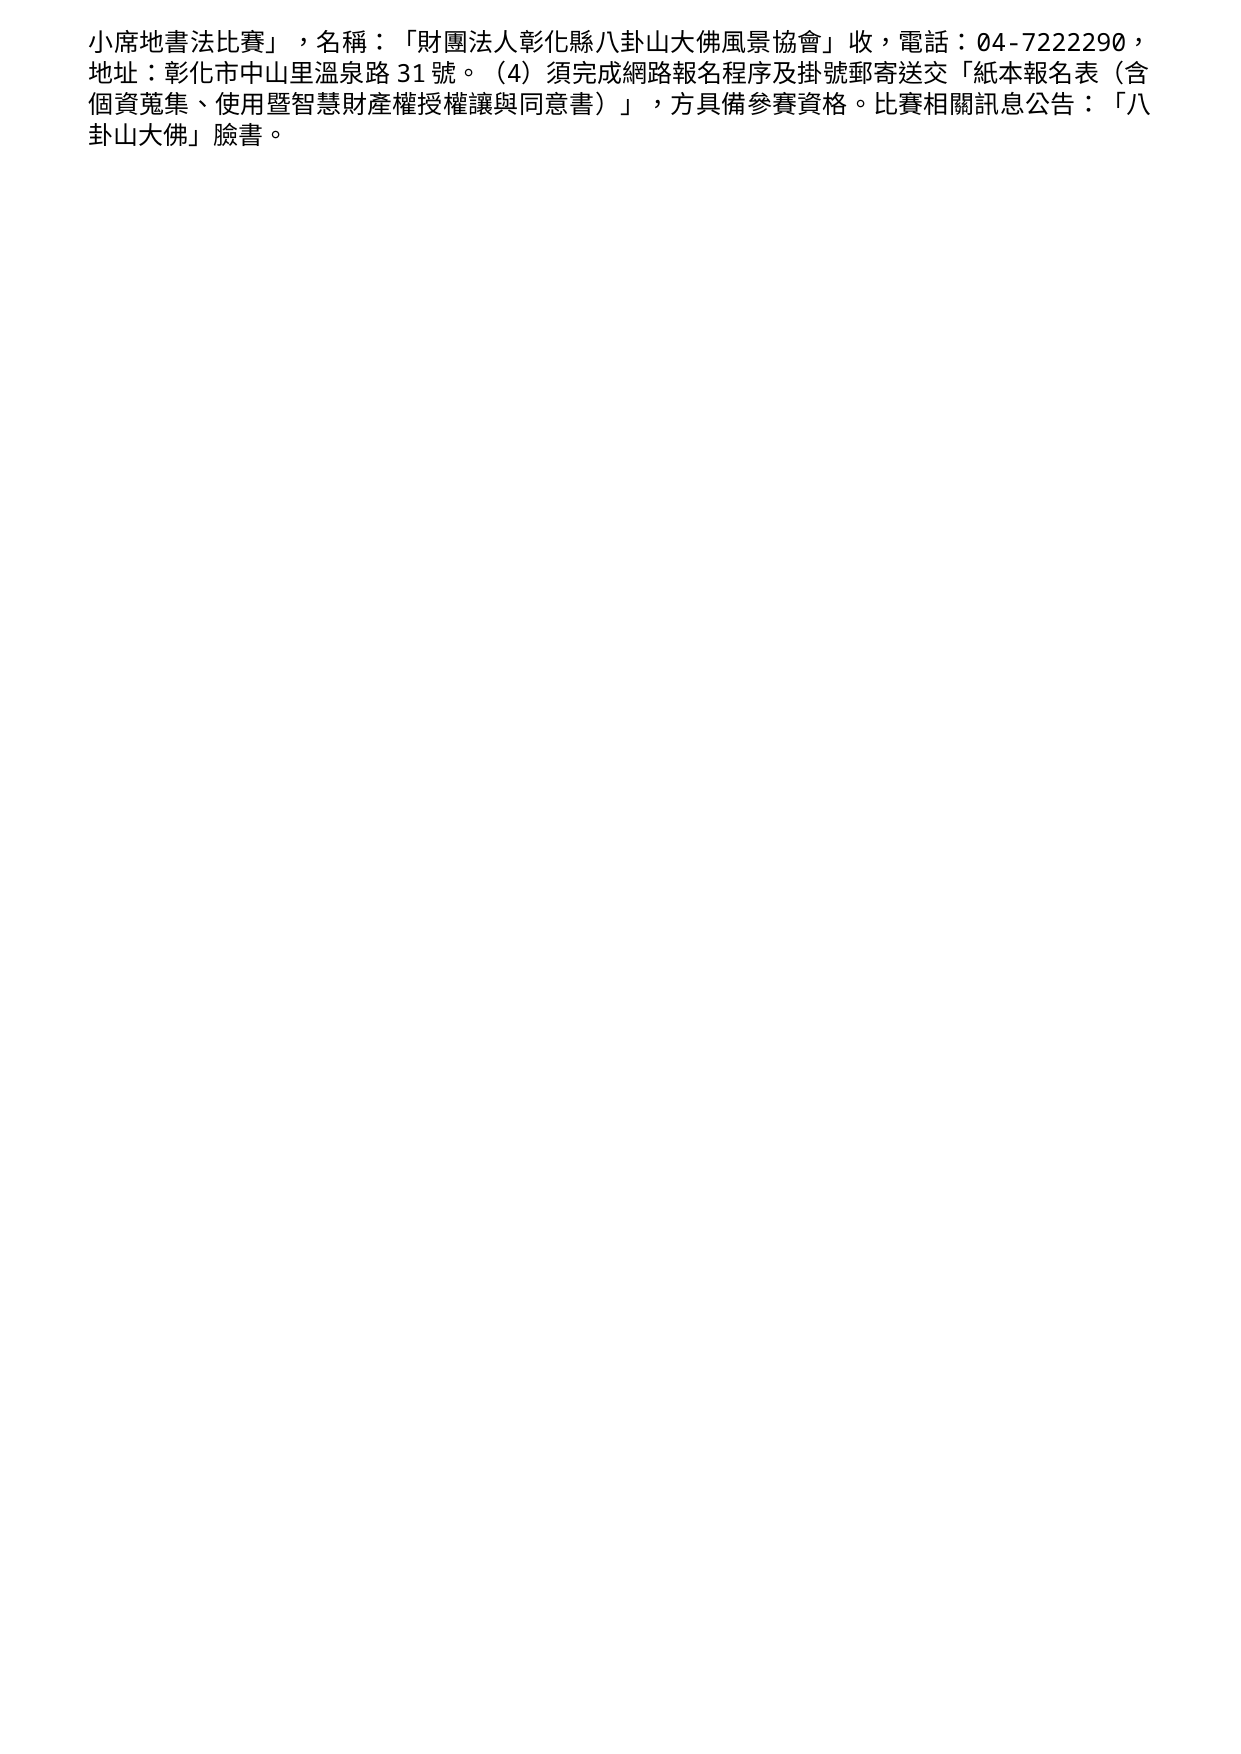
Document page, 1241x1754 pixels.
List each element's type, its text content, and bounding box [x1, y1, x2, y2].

text 小席地書法比賽」，名稱：「財團法人彰化縣八卦山大佛風景協會」收，電話：04-7222290，地址：彰化市中山里溫泉路31號。（4）須完成網路報名程序及掛號郵寄送交「紙本報名表（含個資蒐集、使用暨智慧財產權授權讓與同意書）」，方具備參賽資格。比賽相關訊息公告：「八卦山大佛」臉書。 [89, 26, 1152, 151]
